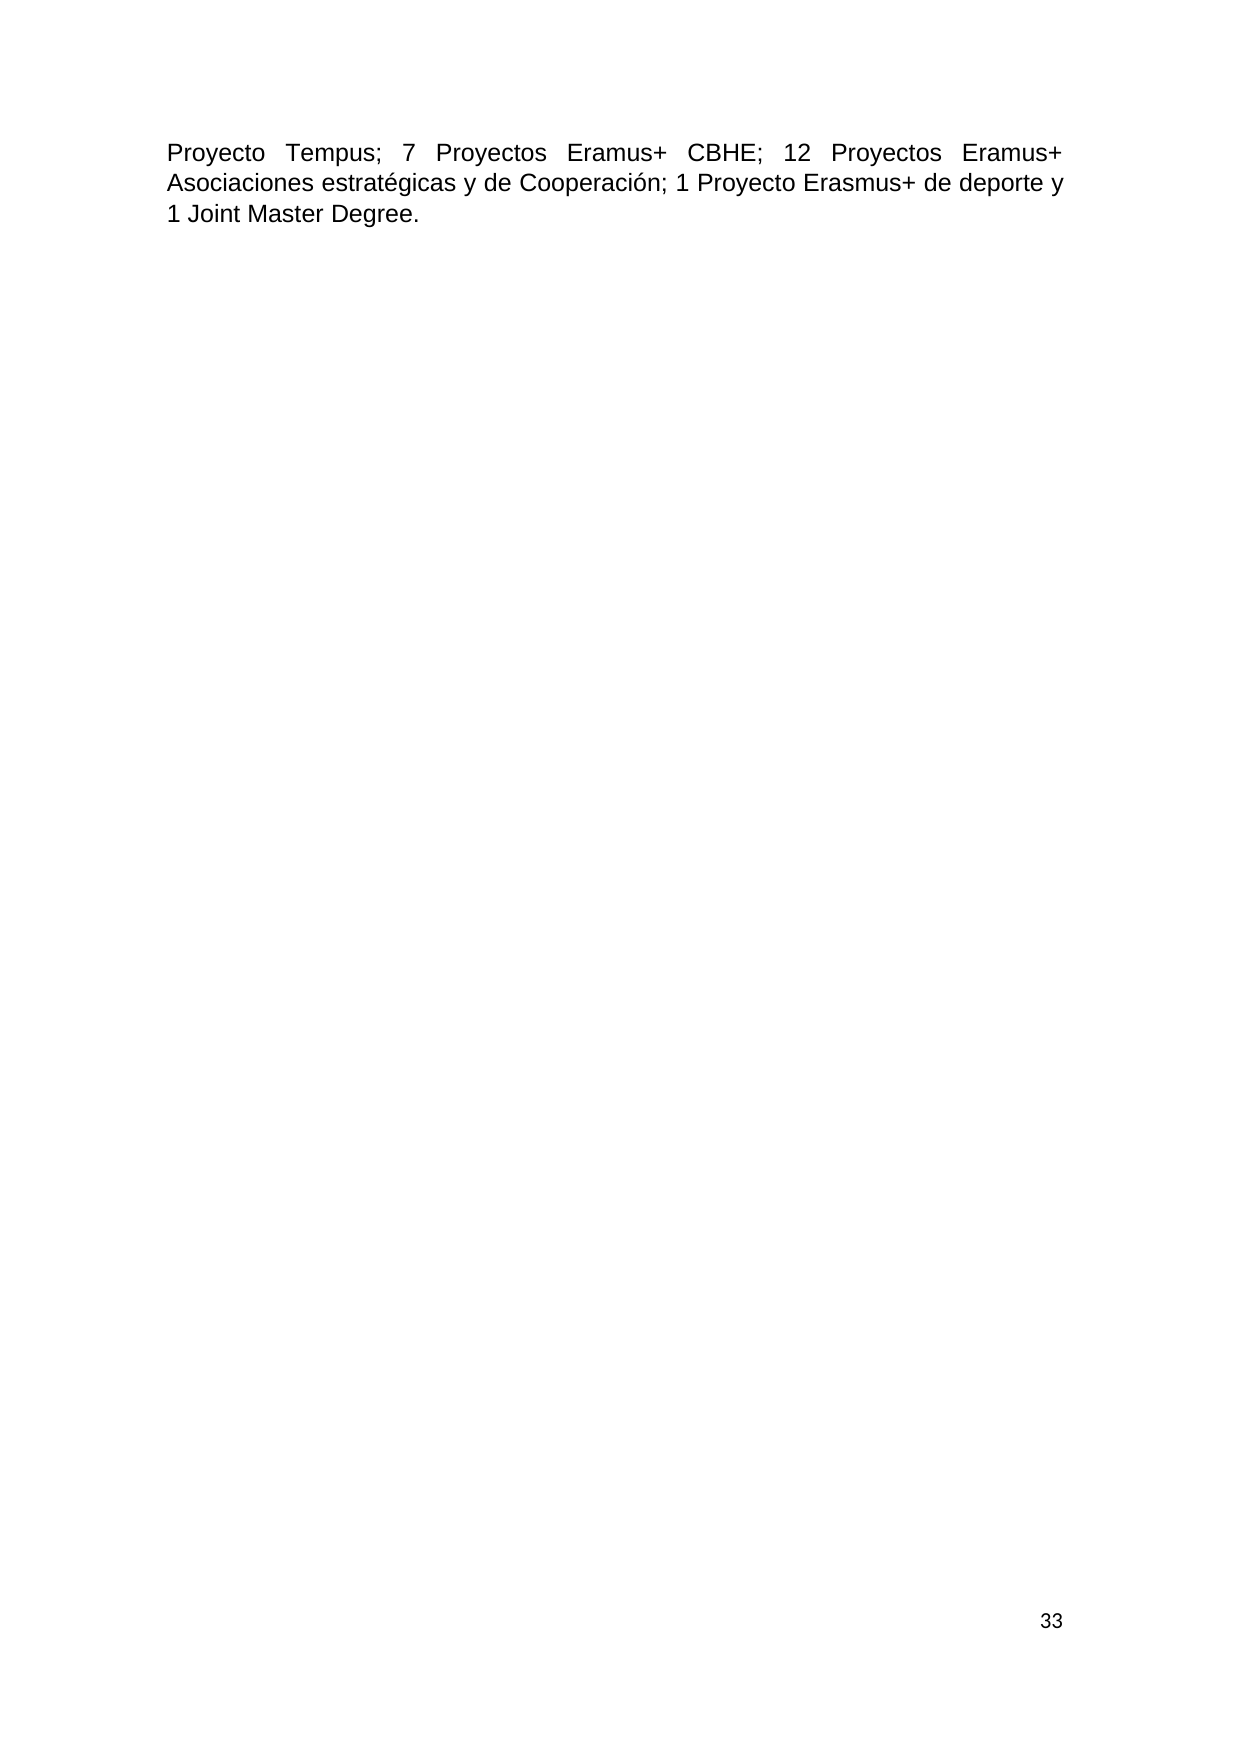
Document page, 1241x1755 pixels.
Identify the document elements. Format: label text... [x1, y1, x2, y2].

text Proyecto Tempus; 7 Proyectos Eramus+ CBHE; 12 Proyectos Eramus+ Asociaciones estratégicas y de Cooperación; 1 Proyecto Erasmus+ de deporte y 1 Joint Master Degree. [167, 137, 1064, 228]
